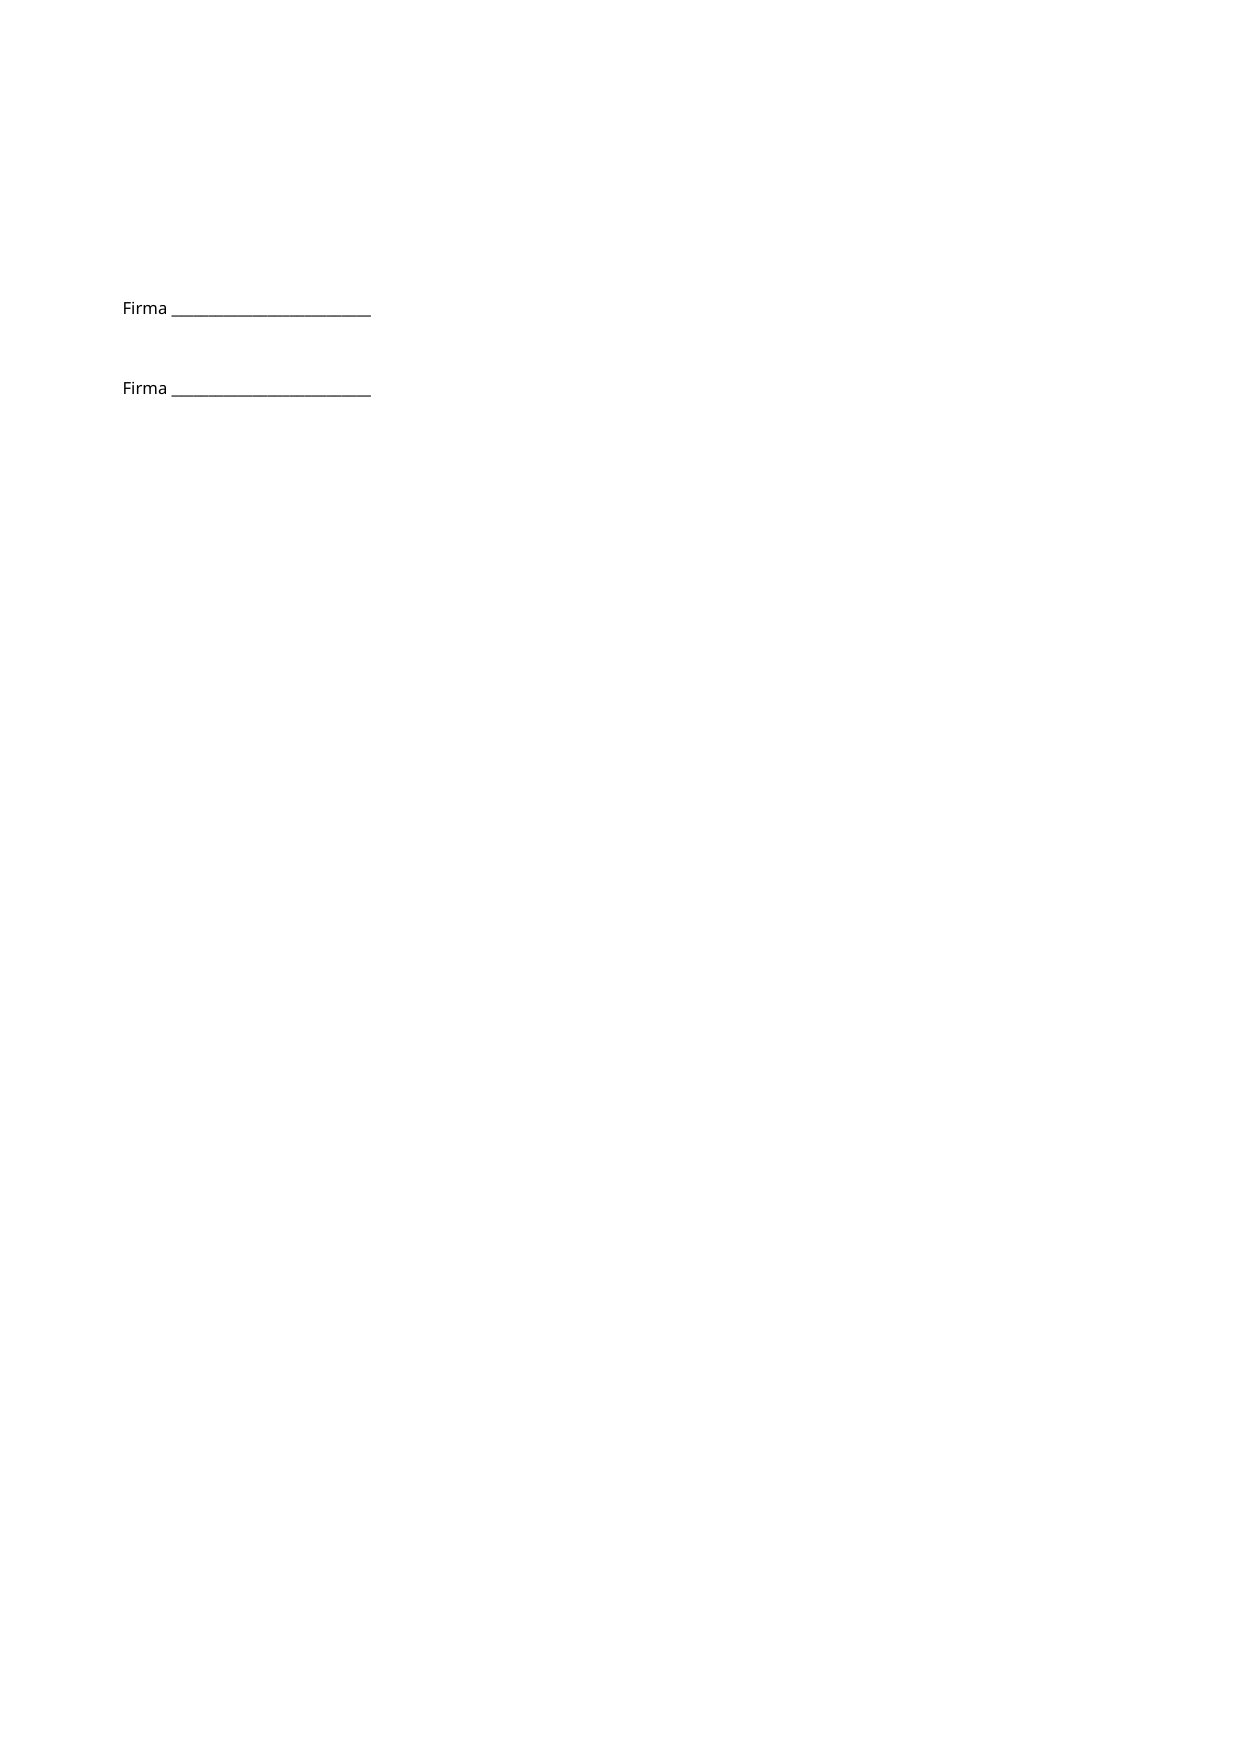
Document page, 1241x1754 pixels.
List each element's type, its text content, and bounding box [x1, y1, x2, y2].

text Firma ___________________________ [118, 296, 1122, 319]
text Firma ___________________________ [118, 377, 1122, 399]
